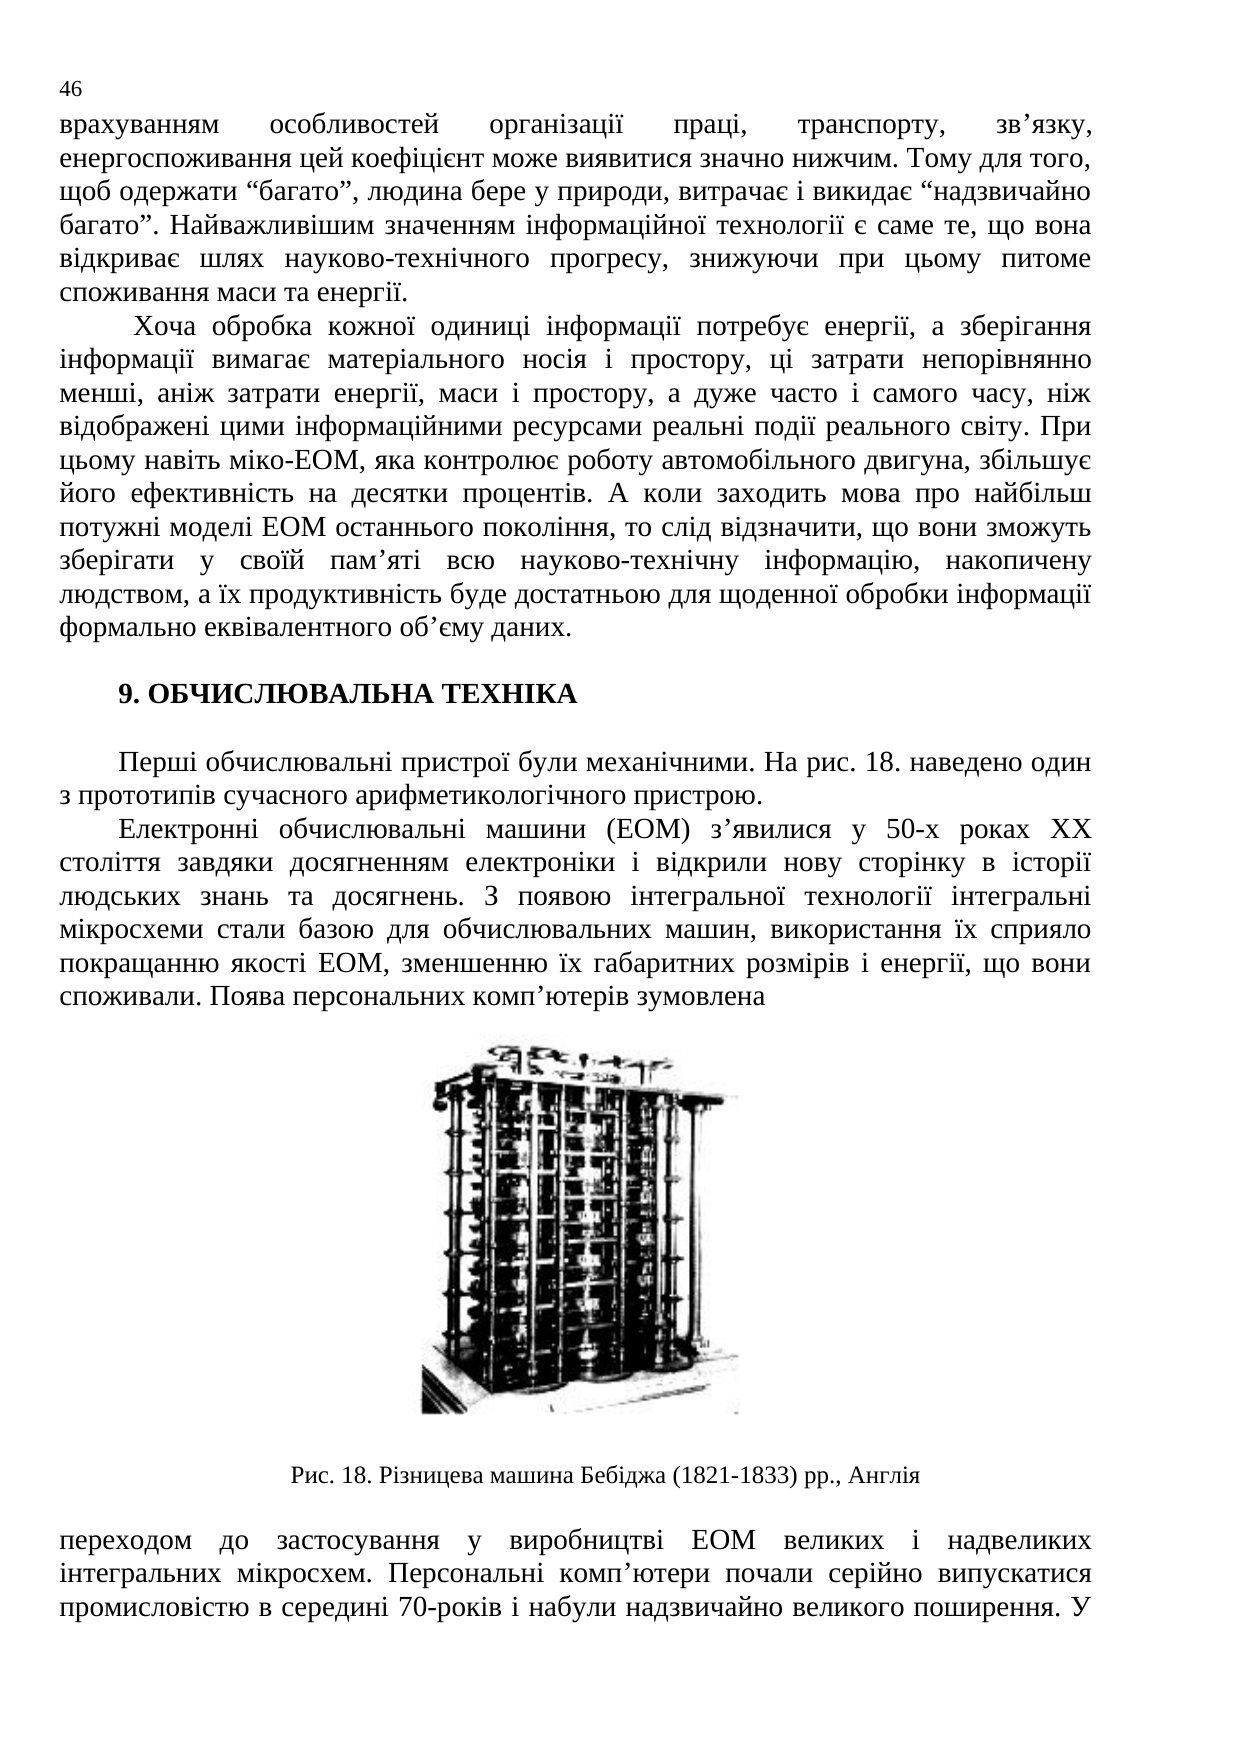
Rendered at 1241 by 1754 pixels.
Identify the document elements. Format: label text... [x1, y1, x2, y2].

text переходом до застосування у виробництві ЕОМ великих і надвеликих інтегральних мікросхем. Персональні комп’ютери почали серійно випускатися промисловістю в середині 70-років і набули надзвичайно великого поширення. У [59, 1522, 1092, 1623]
text 9. ОБЧИСЛЮВАЛЬНА ТЕХНІКА [59, 677, 1092, 710]
text Перші обчислювальні пристрої були механічними. На рис. 18. наведено один з прототипів сучасного арифметикологічного пристрою. [59, 744, 1092, 811]
text Хоча обробка кожної одиниці інформації потребує енергії, а зберігання інформації вимагає матеріального носія і простору, ці затрати непорівнянно менші, аніж затрати енергії, маси і простору, а дуже часто і самого часу, ніж відображені цими інформаційними ресурсами реальні події реального світу. При цьому навіть міко-ЕОМ, яка контролює роботу автомобільного двигуна, збільшує його ефективність на десятки процентів. А коли заходить мова про найбільш потужні моделі ЕОМ останнього покоління, то слід відзначити, що вони зможуть зберігати у своїй пам’яті всю науково-технічну інформацію, накопичену людством, а їх продуктивність буде достатньою для щоденної обробки інформації формально еквівалентного об’єму даних. [59, 308, 1092, 643]
text врахуванням особливостей організації праці, транспорту, зв’язку, енергоспоживання цей коефіцієнт може виявитися значно нижчим. Тому для того, щоб одержати “багато”, людина бере у природи, витрачає і викидає “надзвичайно багато”. Найважливішим значенням інформаційної технології є саме те, що вона відкриває шлях науково-технічного прогресу, знижуючи при цьому питоме споживання маси та енергії. [59, 106, 1092, 308]
text Рис. 18. Різницева машина Бебіджа (1821-1833) рр., Англія [59, 1460, 1092, 1488]
text Електронні обчислювальні машини (ЕОМ) з’явилися у 50-х роках ХХ століття завдяки досягненням електроніки і відкрили нову сторінку в історії людських знань та досягнень. З появою інтегральної технології інтегральні мікросхеми стали базою для обчислювальних машин, використання їх сприяло покращанню якості ЕОМ, зменшенню їх габаритних розмірів і енергії, що вони споживали. Поява персональних комп’ютерів зумовлена [59, 811, 1092, 1012]
picture [408, 1021, 744, 1422]
